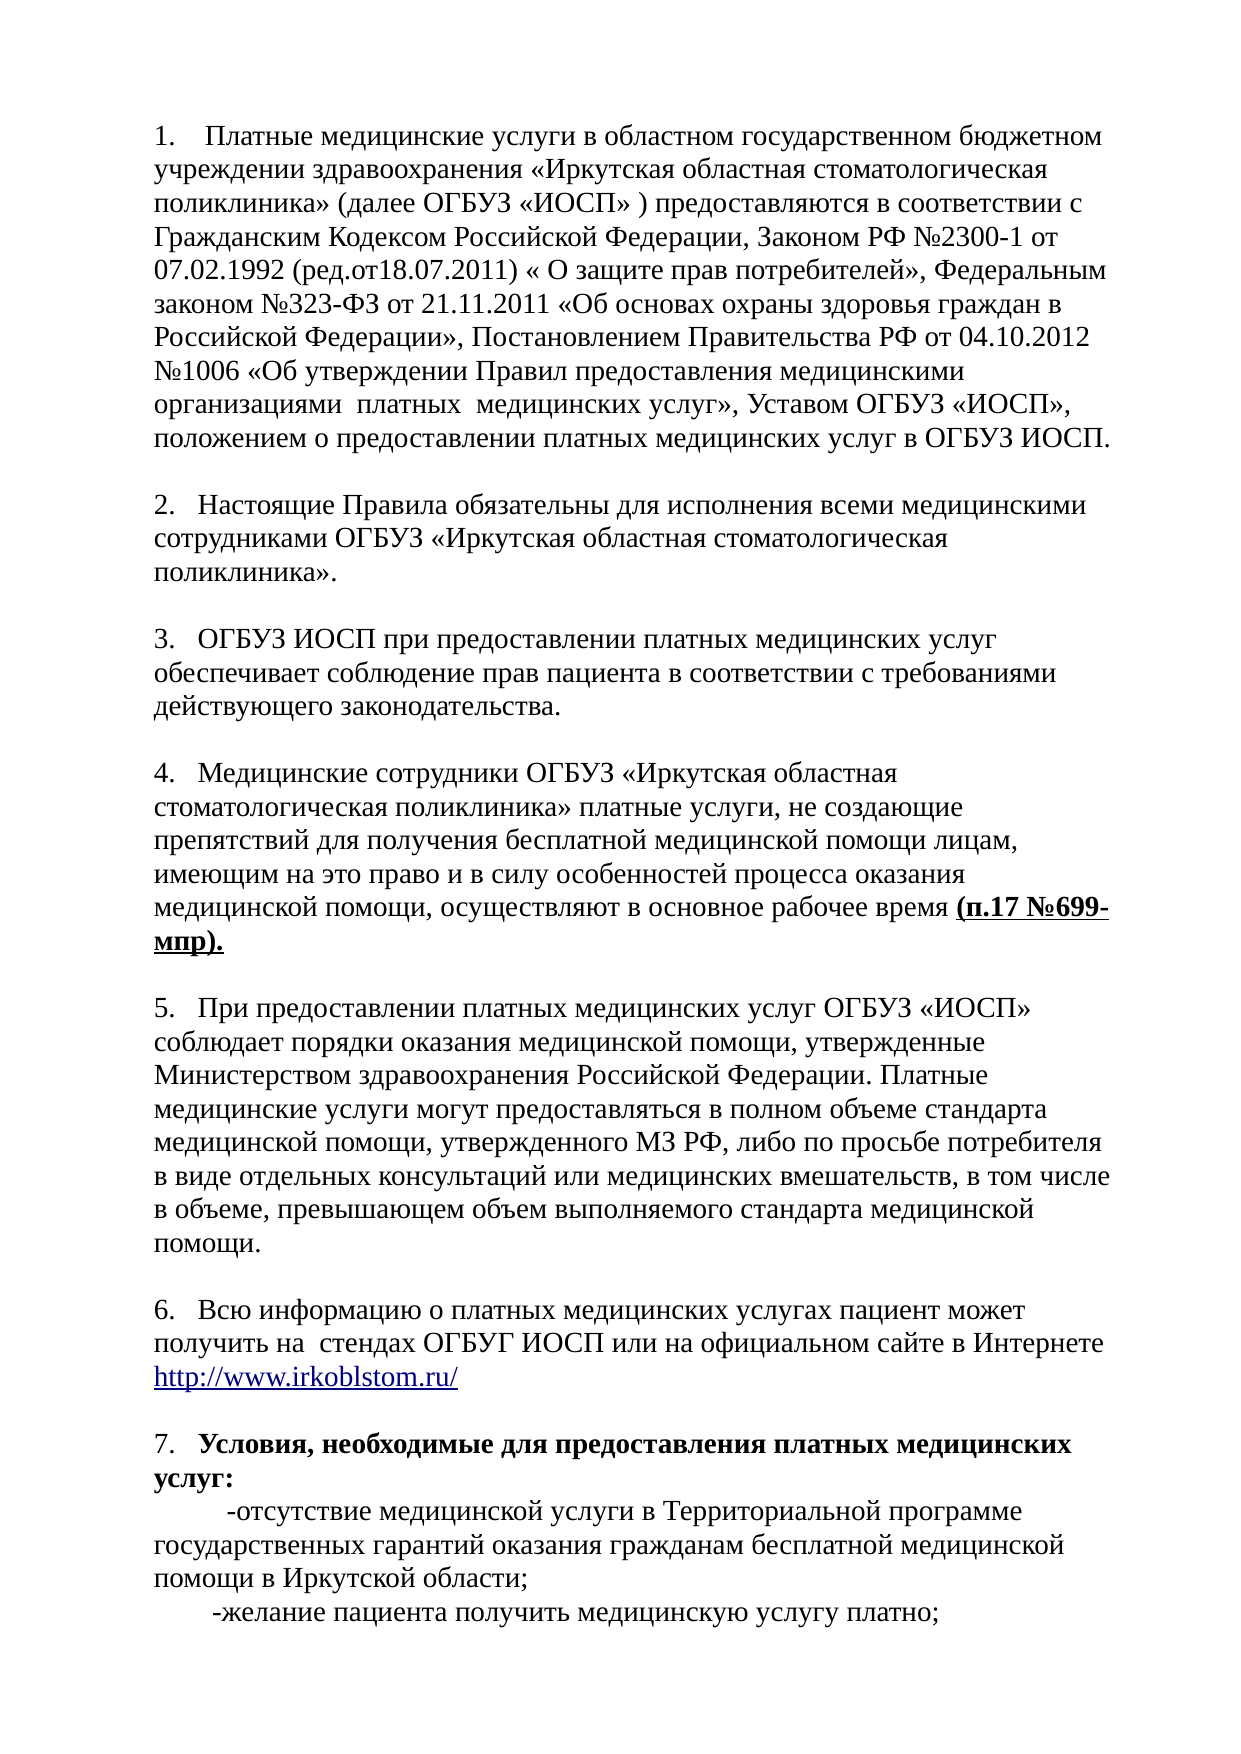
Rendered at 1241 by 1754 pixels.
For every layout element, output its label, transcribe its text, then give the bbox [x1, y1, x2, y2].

text 6. Всю информацию о платных медицинских услугах пациент может получить на стендах ОГБУГ ИОСП или на официальном сайте в Интернете [153, 1292, 1122, 1359]
text 4. Медицинские сотрудники ОГБУЗ «Иркутская областная стоматологическая поликлиника» платные услуги, не создающие препятствий для получения бесплатной медицинской помощи лицам, имеющим на это право и в силу особенностей процесса оказания медицинской помощи, осуществляют в основное рабочее время (п.17 №699-мпр). [153, 755, 1122, 957]
text 7. Условия, необходимые для предоставления платных медицинских услуг: [153, 1426, 1122, 1493]
text 2. Настоящие Правила обязательны для исполнения всеми медицинскими сотрудниками ОГБУЗ «Иркутская областная стоматологическая поликлиника». [153, 487, 1122, 588]
text 5. При предоставлении платных медицинских услуг ОГБУЗ «ИОСП» соблюдает порядки оказания медицинской помощи, утвержденные Министерством здравоохранения Российской Федерации. Платные медицинские услуги могут предоставляться в полном объеме стандарта медицинской помощи, утвержденного МЗ РФ, либо по просьбе потребителя в виде отдельных консультаций или медицинских вмешательств, в том числе в объеме, превышающем объем выполняемого стандарта медицинской помощи. [153, 990, 1122, 1258]
text 1. Платные медицинские услуги в областном государственном бюджетном учреждении здравоохранения «Иркутская областная стоматологическая поликлиника» (далее ОГБУЗ «ИОСП» ) предоставляются в соответствии с Гражданским Кодексом Российской Федерации, Законом РФ №2300-1 от 07.02.1992 (ред.от18.07.2011) « О защите прав потребителей», Федеральным законом №323-ФЗ от 21.11.2011 «Об основах охраны здоровья граждан в Российской Федерации», Постановлением Правительства РФ от 04.10.2012 №1006 «Об утверждении Правил предоставления медицинскими организациями платных медицинских услуг», Уставом ОГБУЗ «ИОСП», положением о предоставлении платных медицинских услуг в ОГБУЗ ИОСП. [153, 118, 1122, 453]
text 3. ОГБУЗ ИОСП при предоставлении платных медицинских услуг обеспечивает соблюдение прав пациента в соответствии с требованиями действующего законодательства. [153, 621, 1122, 722]
text -желание пациента получить медицинскую услугу платно; [153, 1594, 1122, 1627]
text -отсутствие медицинской услуги в Территориальной программе государственных гарантий оказания гражданам бесплатной медицинской помощи в Иркутской области; [153, 1493, 1122, 1594]
text http://www.irkoblstom.ru/ [153, 1359, 1122, 1393]
